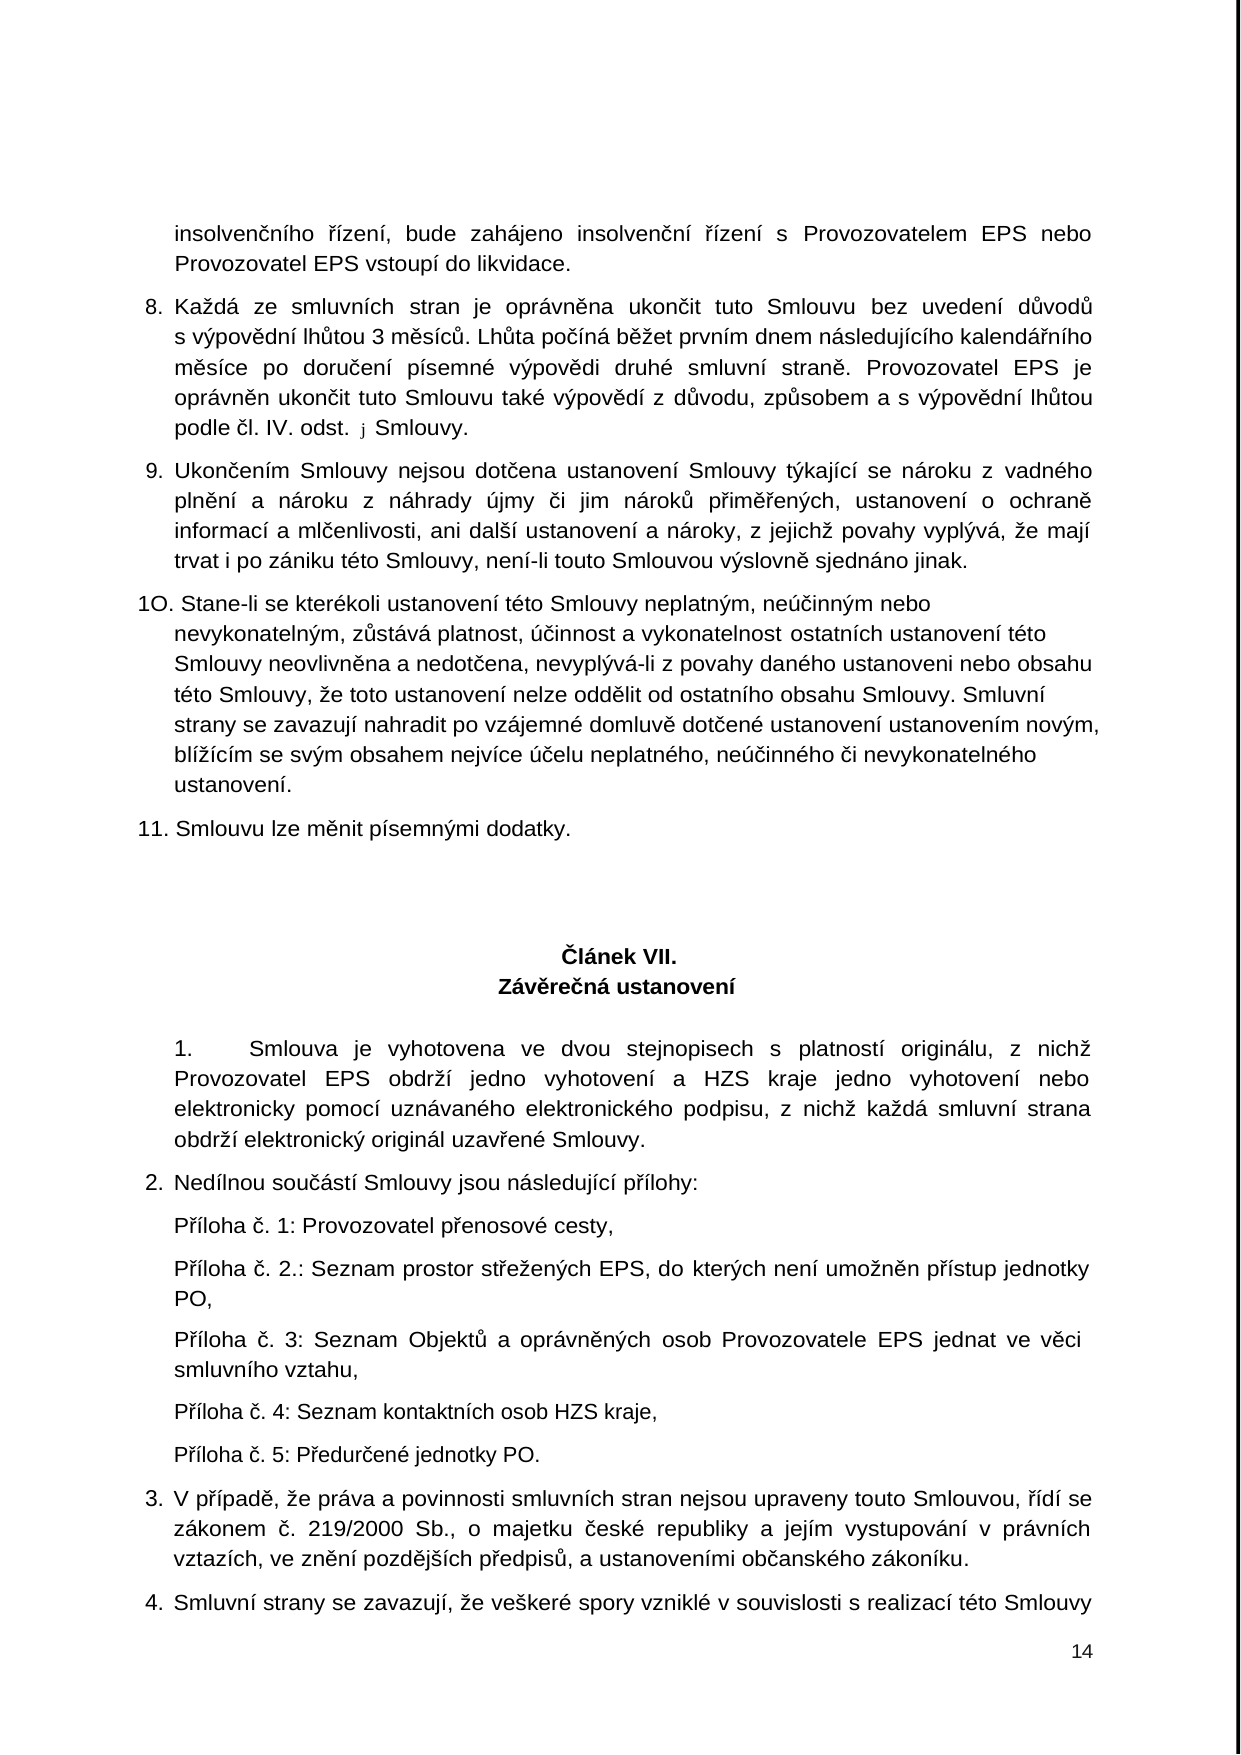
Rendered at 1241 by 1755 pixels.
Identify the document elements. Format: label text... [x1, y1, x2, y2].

list Smluvní strany se zavazují, že veškeré spory vzniklé v souvislosti s realizací této Smlouvy [145, 1589, 1092, 1615]
subtitle Článek VII. Závěrečná ustanovení [498, 944, 787, 999]
list V případě, že práva a povinnosti smluvních stran nejsou upraveny touto Smlouvou, řídí se zákonem č. 219/2000 Sb., o majetku české republiky a jejím vystupování v právních vztazích, ve znění pozdějších předpisů, a ustanoveními občanského zákoníku. [145, 1485, 1092, 1571]
text 11. Smlouvu lze měnit písemnými dodatky. [137, 815, 1137, 841]
text Příloha č. 4: Seznam kontaktních osob HZS kraje, Příloha č. 5: Předurčené jednotky PO. [173, 1399, 725, 1467]
list Nedílnou součástí Smlouvy jsou následující přílohy: Příloha č. 1: Provozovatel přenosové cesty, [145, 1169, 698, 1238]
list Smlouva je vyhotovena ve dvou stejnopisech s platností originálu, z nichž Provozovatel EPS obdrží jedno vyhotovení a HZS kraje jedno vyhotovení nebo elektronicky pomocí uznávaného elektronického podpisu, z nichž každá smluvní strana obdrží elektronický originál uzavřené Smlouvy. [174, 1035, 1091, 1152]
list Každá ze smluvních stran je oprávněna ukončit tuto Smlouvu bez uvedení důvodů s výpovědní lhůtou 3 měsíců. Lhůta počíná běžet prvním dnem následujícího kalendářního měsíce po doručení písemné výpovědi druhé smluvní straně. Provozovatel EPS je oprávněn ukončit tuto Smlouvu také výpovědí z důvodu, způsobem a s výpovědní lhůtou podle čl. IV. odst. j Smlouvy. [145, 294, 1093, 440]
text insolvenčního řízení, bude zahájeno insolvenční řízení s Provozovatelem EPS nebo Provozovatel EPS vstoupí do likvidace. [174, 221, 1092, 276]
list Ukončením Smlouvy nejsou dotčena ustanovení Smlouvy týkající se nároku z vadného plnění a nároku z náhrady újmy či jim nároků přiměřených, ustanovení o ochraně informací a mlčenlivosti, ani další ustanovení a nároky, z jejichž povahy vyplývá, že mají trvat i po zániku této Smlouvy, není-li touto Smlouvou výslovně sjednáno jinak. [145, 458, 1092, 573]
text 1O. Stane-li se kterékoli ustanovení této Smlouvy neplatným, neúčinným nebo nevykonatelným, zůstává platnost, účinnost a vykonatelnost ostatních ustanovení této Smlouvy neovlivněna a nedotčena, nevyplývá-li z povahy daného ustanoveni nebo obsahu této Smlouvy, že toto ustanovení nelze oddělit od ostatního obsahu Smlouvy. Smluvní strany se zavazují nahradit po vzájemné domluvě dotčené ustanovení ustanovením novým, blížícím se svým obsahem nejvíce účelu neplatného, neúčinného či nevykonatelného ustanovení. [137, 591, 1103, 797]
text Příloha č. 2.: Seznam prostor střežených EPS, do kterých není umožněn přístup jednotky PO, [173, 1256, 1090, 1311]
text Příloha č. 3: Seznam Objektů a oprávněných osob Provozovatele EPS jednat ve věci smluvního vztahu, [174, 1327, 1137, 1382]
